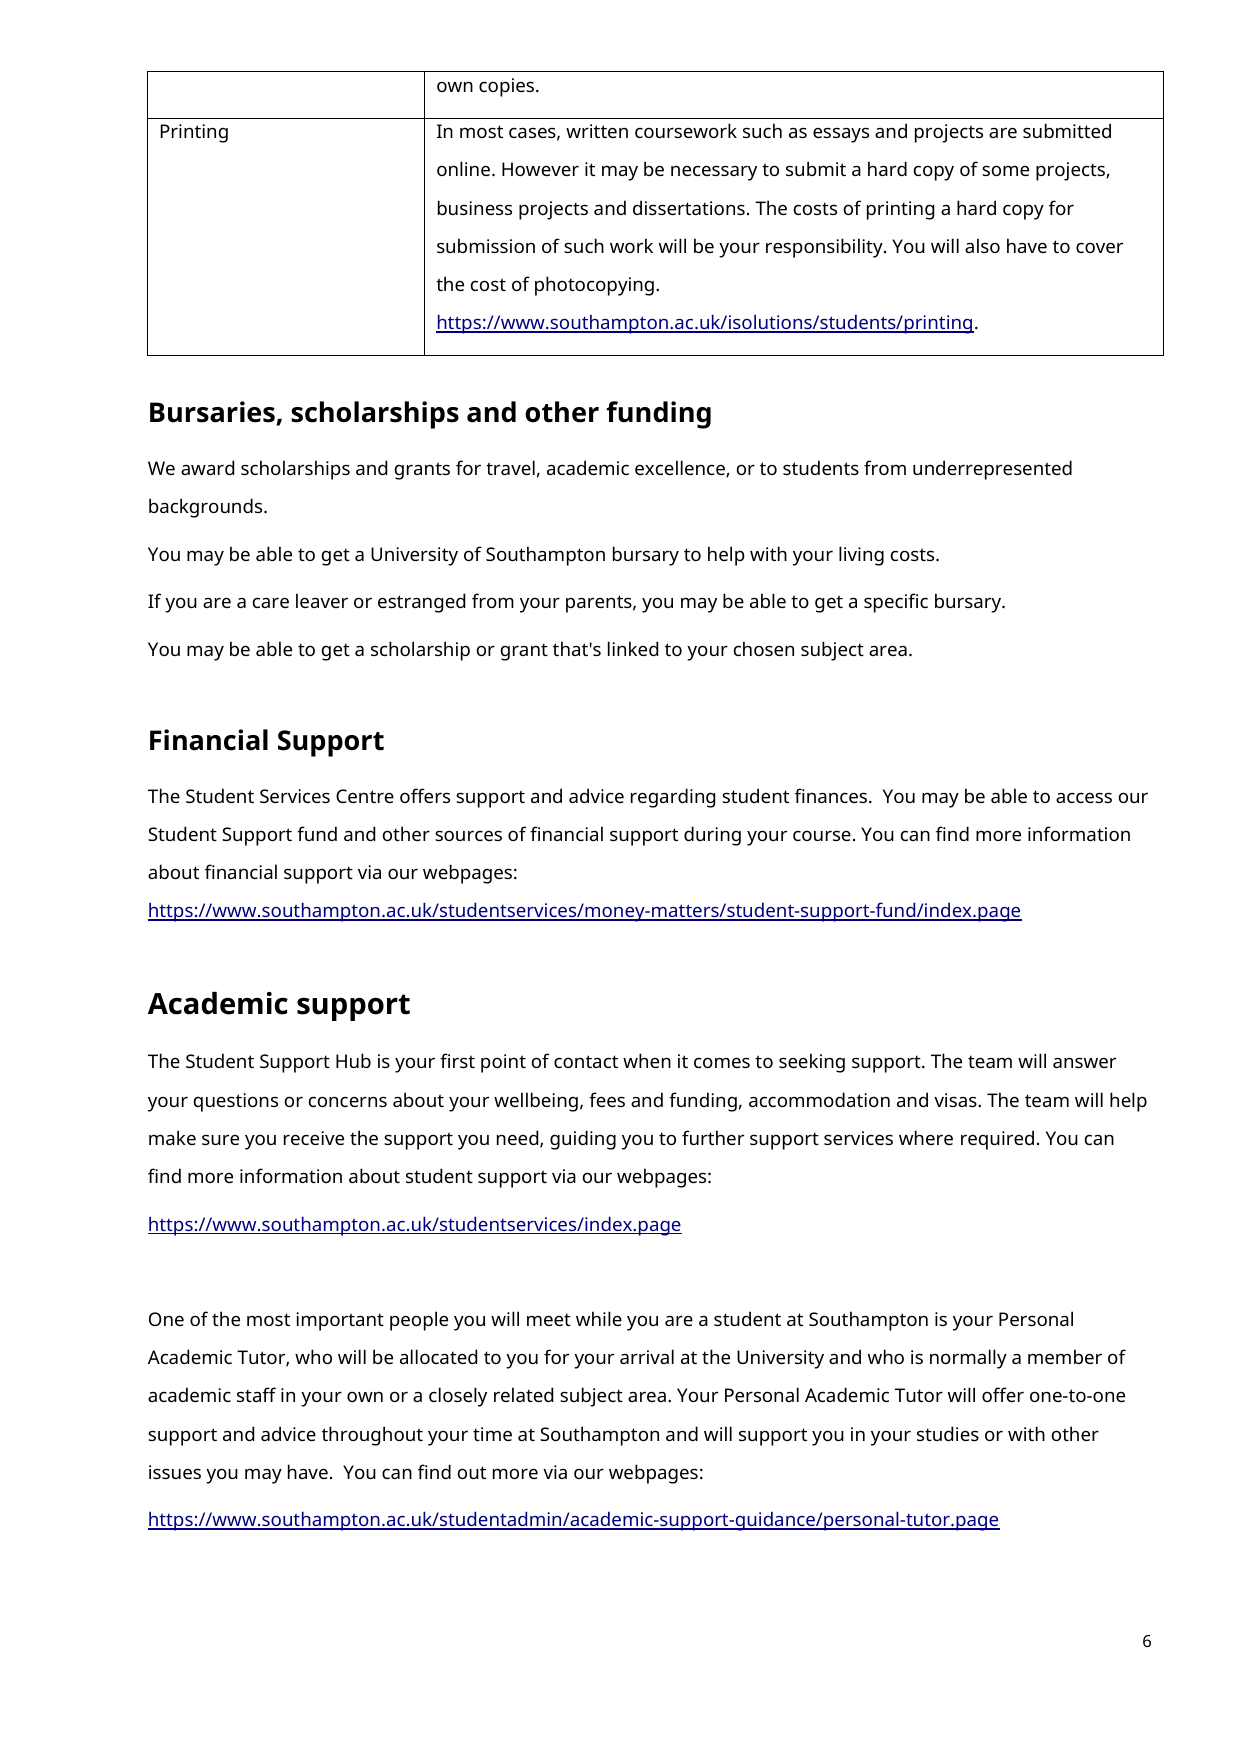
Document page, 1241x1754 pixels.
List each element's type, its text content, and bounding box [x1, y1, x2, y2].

text You may be able to get a scholarship or grant that's linked to your chosen subject area. [148, 636, 1152, 662]
table_cell Printing [148, 119, 424, 355]
text The Student Services Centre offers support and advice regarding student finances. You may be able to access our Student Support fund and other sources of financial support during your course. You can find more information about financial support via our webpages: https://www.southampton.ac.uk/studentservices/money-matters/student-support-fund/index.page [148, 783, 1152, 923]
text We award scholarships and grants for travel, academic excellence, or to students from underrepresented backgrounds. [148, 455, 1152, 519]
text https://www.southampton.ac.uk/studentadmin/academic-support-guidance/personal-tutor.page [148, 1507, 1152, 1532]
subtitle Bursaries, scholarships and other funding [148, 394, 1152, 431]
table_cell own copies. [425, 72, 1163, 117]
subtitle Academic support [148, 983, 1152, 1023]
text One of the most important people you will meet while you are a student at Southampton is your Personal Academic Tutor, who will be allocated to you for your arrival at the University and who is normally a member of academic staff in your own or a closely related subject area. Your Personal Academic Tutor will offer one-to-one support and advice throughout your time at Southampton and will support you in your studies or with other issues you may have. You can find out more via our webpages: [148, 1306, 1152, 1484]
subtitle Financial Support [148, 722, 1152, 758]
text You may be able to get a University of Southampton bursary to help with your living costs. [148, 541, 1152, 567]
text The Student Support Hub is your first point of contact when it comes to seeking support. The team will answer your questions or concerns about your wellbeing, fees and funding, accommodation and visas. The team will help make sure you receive the support you need, guiding you to further support services where required. You can find more information about student support via our webpages: [148, 1049, 1152, 1189]
table_cell [148, 72, 424, 117]
text https://www.southampton.ac.uk/studentservices/index.page [148, 1211, 1152, 1236]
table_cell In most cases, written coursework such as essays and projects are submitted online. However it may be necessary to submit a hard copy of some projects, business projects and dissertations. The costs of printing a hard copy for submission of such work will be your responsibility. You will also have to cover the cost of photocopying. https://www.southampton.ac.uk/isolutions/students/printing. [425, 119, 1163, 355]
text If you are a care leaver or estranged from your parents, you may be able to get a specific bursary. [148, 589, 1152, 614]
